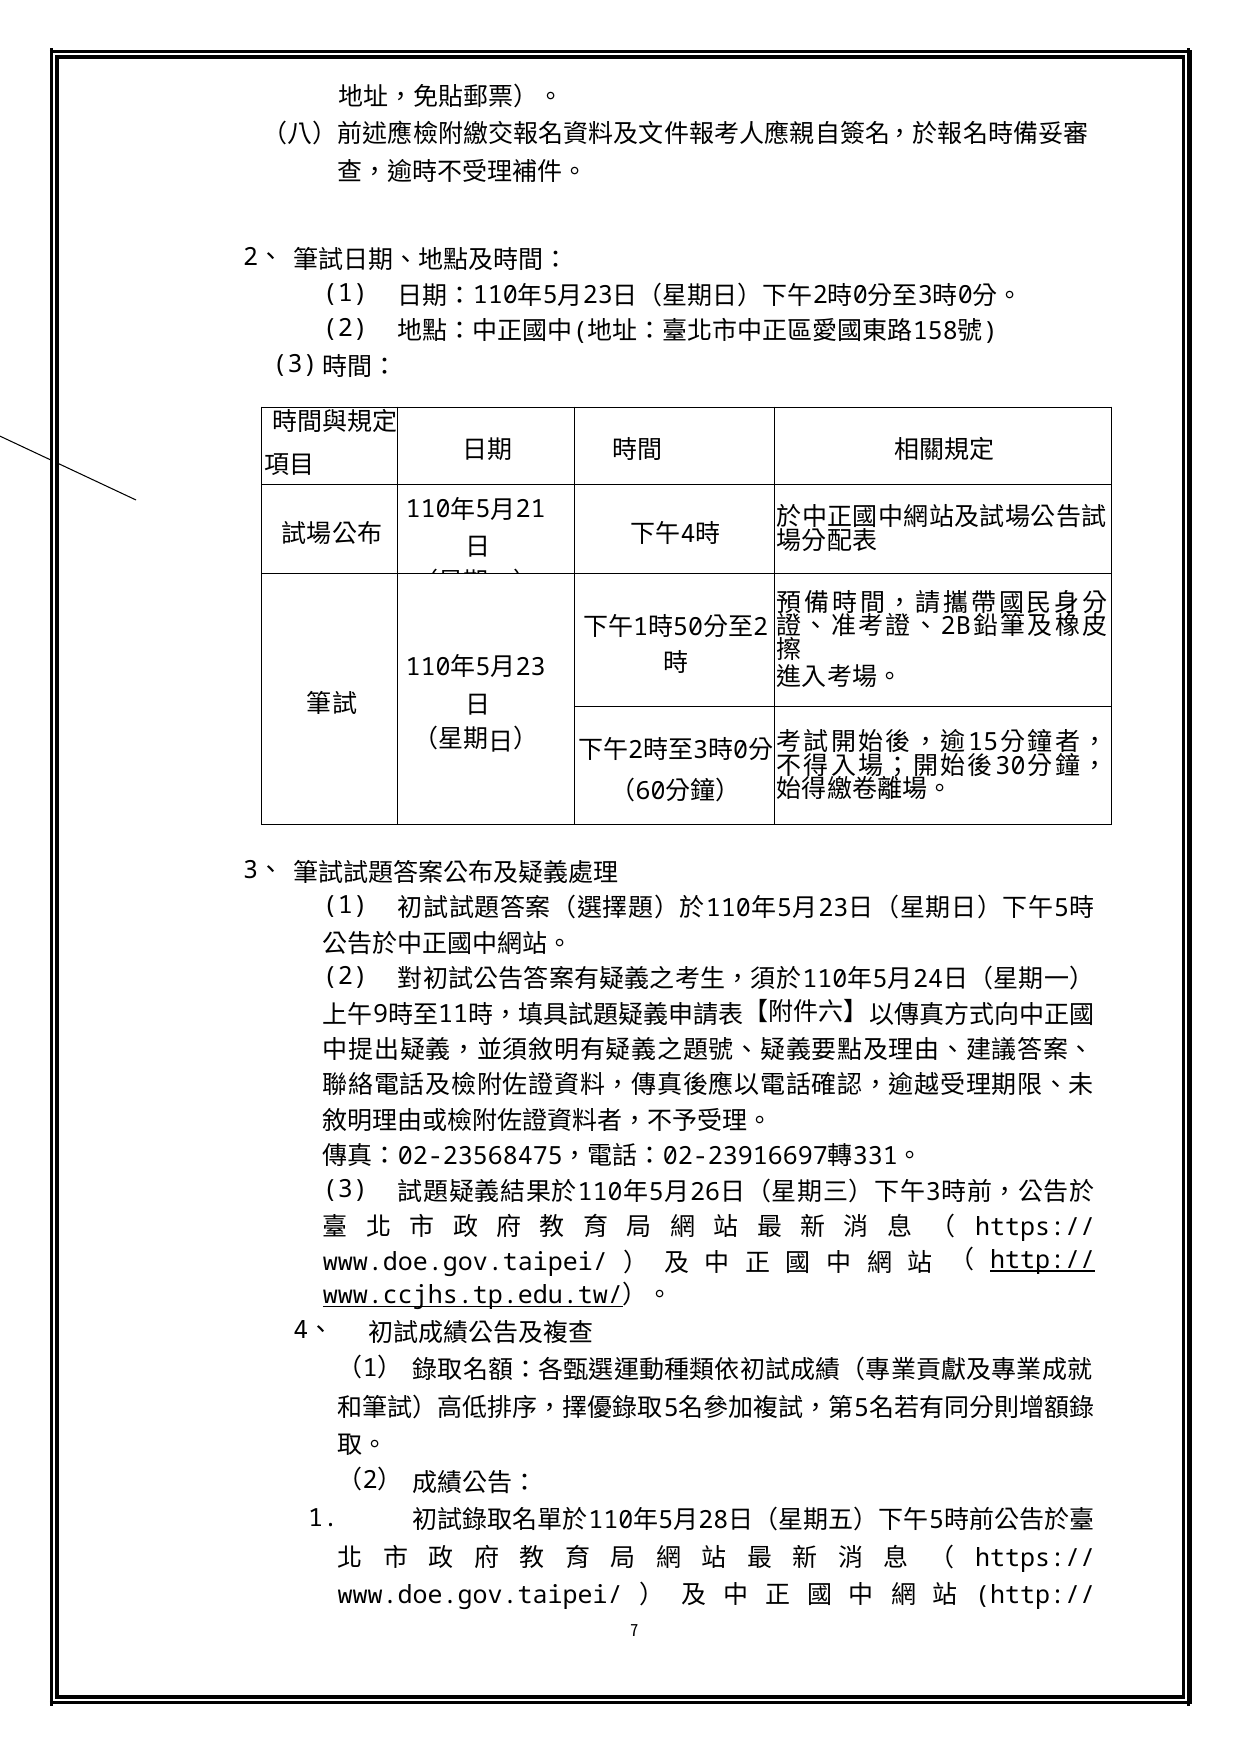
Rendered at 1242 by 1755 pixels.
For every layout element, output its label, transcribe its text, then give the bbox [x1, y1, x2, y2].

list 地點：中正國中(地址：臺北市中正區愛國東路158號) [323, 308, 1095, 344]
table_header 時間 [575, 408, 774, 484]
table_header 相關規定 [775, 408, 1111, 484]
table_header 日期 [398, 408, 574, 484]
list 時間： [272, 344, 1095, 379]
list 筆試試題答案公布及疑義處理 [243, 850, 1095, 886]
table_cell 預備時間，請攜帶國民身分證、准考證、2B鉛筆及橡皮擦 進入考場。 [775, 574, 1111, 706]
table_cell 110年5月21日 （星期五） [398, 485, 574, 573]
list 初試試題答案（選擇題）於110年5月23日（星期日）下午5時公告於中正國中網站。 [323, 886, 1095, 956]
table_header 時間與規定 項目 [262, 408, 397, 484]
list 地址，免貼郵票）。 [310, 75, 1088, 112]
list 初試成績公告及複查 [293, 1311, 1095, 1346]
table_cell 考試開始後，逾15分鐘者，不得入場；開始後30分鐘，始得繳卷離場。 [775, 707, 1111, 824]
text （八）前述應檢附繳交報名資料及文件報考人應親自簽名，於報名時備妥審查，逾時不受理補件。 [262, 112, 1088, 187]
table_cell 下午2時至3時0分 （60分鐘） [575, 707, 774, 824]
table_cell 於中正國中網站及試場公告試場分配表 [775, 485, 1111, 573]
list 日期：110年5月23日（星期日）下午2時0分至3時0分。 [323, 273, 1095, 308]
table_cell 筆試 [262, 574, 397, 824]
list 初試錄取名單於110年5月28日（星期五）下午5時前公告於臺北市政府教育局網站最新消息（https://www.doe.gov.taipei/）及中正國中網站(http:// [308, 1496, 1095, 1608]
list 試題疑義結果於110年5月26日（星期三）下午3時前，公告於臺北市政府教育局網站最新消息（https://www.doe.gov.taipei/）及中正國中網站（http://www.ccjhs.tp.edu.tw/）。 [323, 1169, 1095, 1311]
list 筆試日期、地點及時間： [243, 237, 1095, 273]
table_cell 試場公布 [262, 485, 397, 573]
table_cell 110年5月23日 （星期日） [398, 574, 574, 824]
list 對初試公告答案有疑義之考生，須於110年5月24日（星期一）上午9時至11時，填具試題疑義申請表【附件六】以傳真方式向中正國中提出疑義，並須敘明有疑義之題號、疑義要點及理由、建議答案、聯絡電話及檢附佐證資料，傳真後應以電話確認，逾越受理期限、未敘明理由或檢附佐證資料者，不予受理。 [323, 956, 1095, 1133]
table_cell 下午4時 [575, 485, 774, 573]
text 傳真：02-23568475，電話：02-23916697轉331。 [323, 1133, 1095, 1169]
list 成績公告： [337, 1458, 1095, 1496]
list 錄取名額：各甄選運動種類依初試成績（專業貢獻及專業成就和筆試）高低排序，擇優錄取5名參加複試，第5名若有同分則增額錄取。 [337, 1346, 1095, 1458]
table_cell 下午1時50分至2時 [575, 574, 774, 706]
